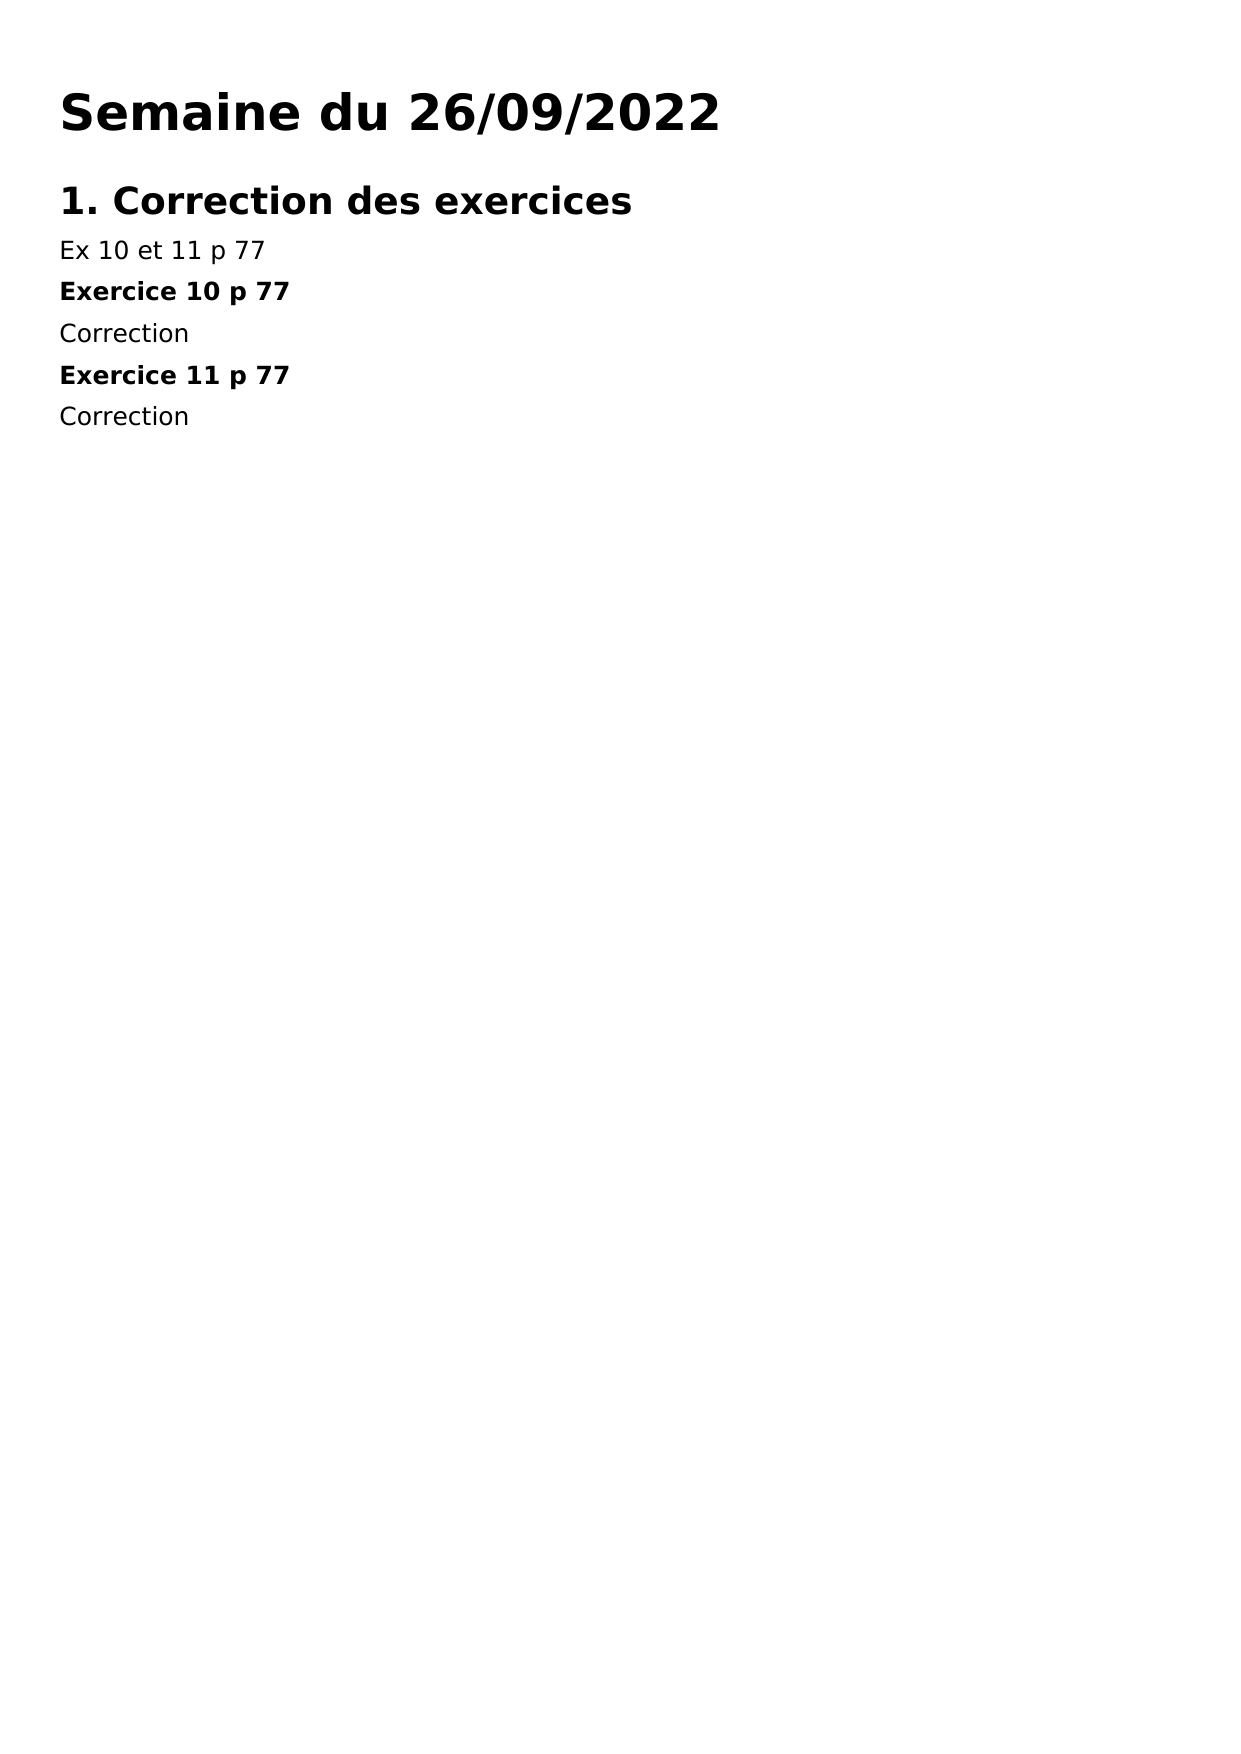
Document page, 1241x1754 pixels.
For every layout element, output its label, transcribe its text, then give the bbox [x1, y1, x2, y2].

text Exercice 10 p 77 [59, 278, 1181, 307]
text Correction [59, 403, 1181, 432]
text Correction [59, 319, 1181, 348]
subtitle Semaine du 26/09/2022 [59, 84, 1181, 142]
text Ex 10 et 11 p 77 [59, 236, 1181, 265]
text Exercice 11 p 77 [59, 361, 1181, 390]
subtitle 1. Correction des exercices [59, 180, 1181, 223]
